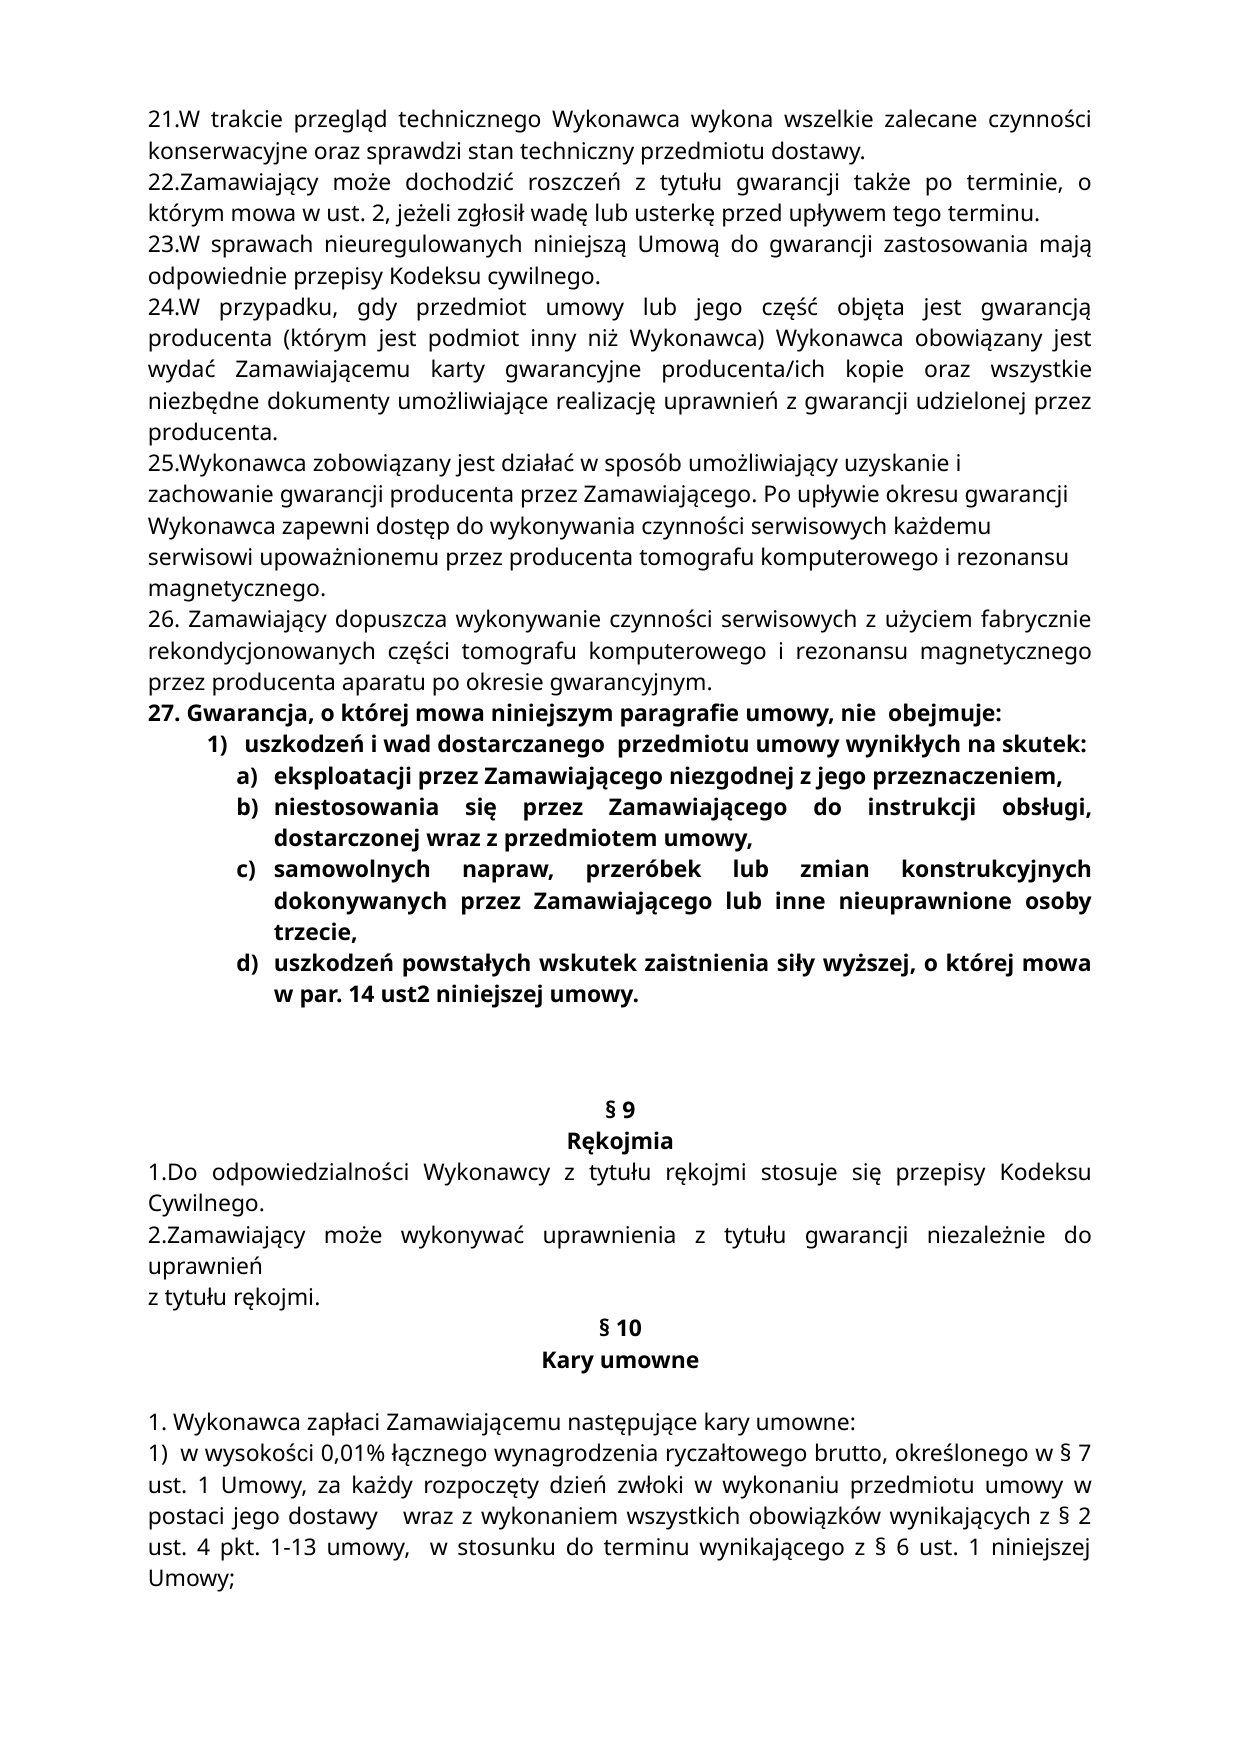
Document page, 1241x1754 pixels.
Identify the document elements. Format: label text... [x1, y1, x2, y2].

text 26. Zamawiający dopuszcza wykonywanie czynności serwisowych z użyciem fabrycznie rekondycjonowanych części tomografu komputerowego i rezonansu magnetycznego przez producenta aparatu po okresie gwarancyjnym. [148, 603, 1093, 697]
list 21.W trakcie przegląd technicznego Wykonawca wykona wszelkie zalecane czynności konserwacyjne oraz sprawdzi stan techniczny przedmiotu dostawy. [148, 103, 1093, 166]
text Kary umowne [148, 1344, 1093, 1375]
text 25.Wykonawca zobowiązany jest działać w sposób umożliwiający uzyskanie i zachowanie gwarancji producenta przez Zamawiającego. Po upływie okresu gwarancji Wykonawca zapewni dostęp do wykonywania czynności serwisowych każdemu serwisowi upoważnionemu przez producenta tomografu komputerowego i rezonansu magnetycznego. [148, 447, 1093, 603]
text § 9 [148, 1094, 1093, 1125]
list uszkodzeń i wad dostarczanego przedmiotu umowy wynikłych na skutek: [207, 728, 1093, 760]
text Rękojmia [148, 1125, 1093, 1156]
list 1.Do odpowiedzialności Wykonawcy z tytułu rękojmi stosuje się przepisy Kodeksu Cywilnego. [148, 1156, 1093, 1219]
text 1. Wykonawca zapłaci Zamawiającemu następujące kary umowne: [148, 1406, 1093, 1437]
list samowolnych napraw, przeróbek lub zmian konstrukcyjnych dokonywanych przez Zamawiającego lub inne nieuprawnione osoby trzecie, [236, 853, 1093, 947]
list 22.Zamawiający może dochodzić roszczeń z tytułu gwarancji także po terminie, o którym mowa w ust. 2, jeżeli zgłosił wadę lub usterkę przed upływem tego terminu. [148, 166, 1093, 228]
list 2.Zamawiający może wykonywać uprawnienia z tytułu gwarancji niezależnie do uprawnień z tytułu rękojmi. [148, 1219, 1093, 1312]
list niestosowania się przez Zamawiającego do instrukcji obsługi, dostarczonej wraz z przedmiotem umowy, [236, 791, 1093, 853]
list eksploatacji przez Zamawiającego niezgodnej z jego przeznaczeniem, [236, 760, 1093, 791]
list 23.W sprawach nieuregulowanych niniejszą Umową do gwarancji zastosowania mają odpowiednie przepisy Kodeksu cywilnego. [148, 228, 1093, 291]
text 27. Gwarancja, o której mowa niniejszym paragrafie umowy, nie obejmuje: [148, 697, 1093, 728]
list uszkodzeń powstałych wskutek zaistnienia siły wyższej, o której mowa w par. 14 ust2 niniejszej umowy. [236, 947, 1093, 1010]
text § 10 [148, 1312, 1093, 1344]
text 1) w wysokości 0,01% łącznego wynagrodzenia ryczałtowego brutto, określonego w § 7 ust. 1 Umowy, za każdy rozpoczęty dzień zwłoki w wykonaniu przedmiotu umowy w postaci jego dostawy wraz z wykonaniem wszystkich obowiązków wynikających z § 2 ust. 4 pkt. 1-13 umowy, w stosunku do terminu wynikającego z § 6 ust. 1 niniejszej Umowy; [148, 1437, 1093, 1594]
list 24.W przypadku, gdy przedmiot umowy lub jego część objęta jest gwarancją producenta (którym jest podmiot inny niż Wykonawca) Wykonawca obowiązany jest wydać Zamawiającemu karty gwarancyjne producenta/ich kopie oraz wszystkie niezbędne dokumenty umożliwiające realizację uprawnień z gwarancji udzielonej przez producenta. [148, 291, 1093, 447]
